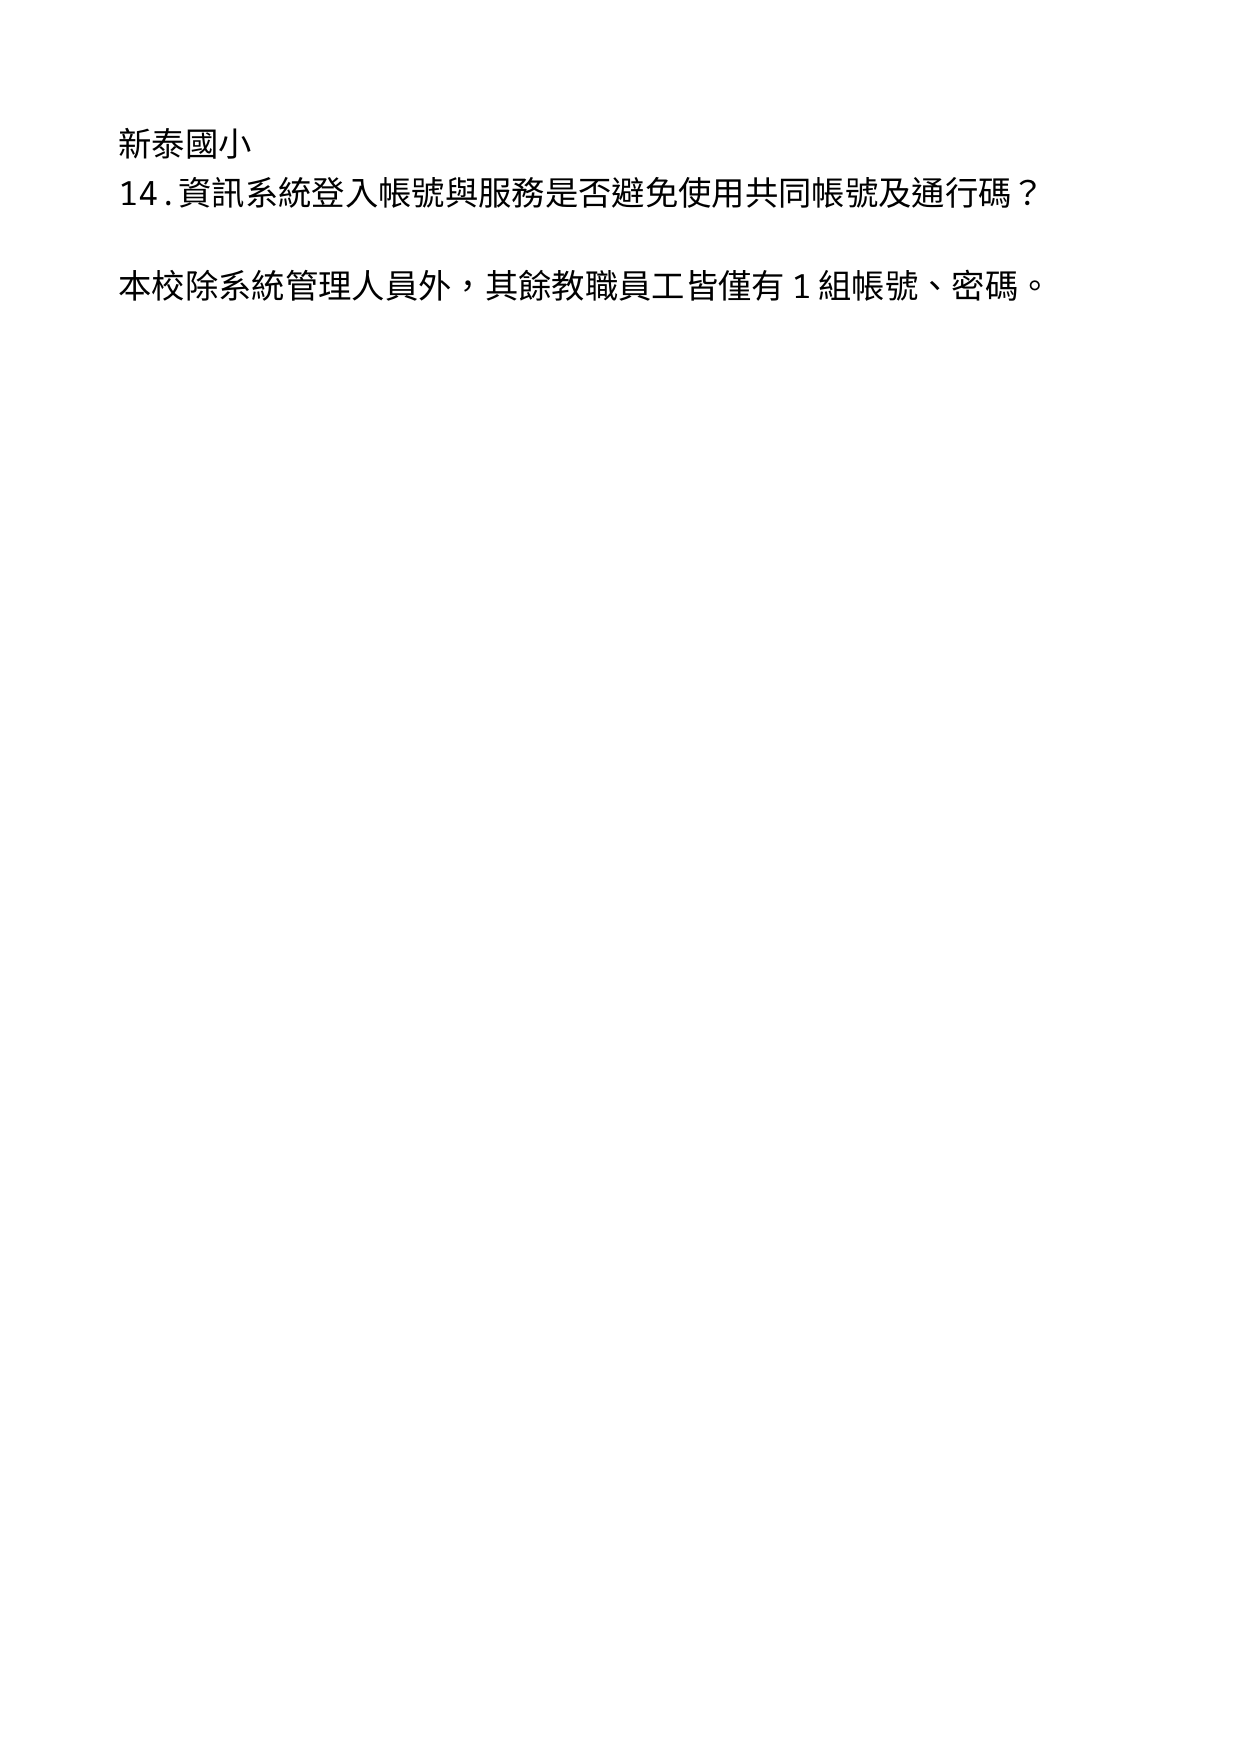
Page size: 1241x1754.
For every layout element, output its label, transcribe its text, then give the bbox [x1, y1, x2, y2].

text 14.資訊系統登入帳號與服務是否避免使用共同帳號及通行碼？ [118, 166, 1122, 215]
text 新泰國小 [118, 118, 1122, 166]
text 本校除系統管理人員外，其餘教職員工皆僅有1組帳號、密碼。 [118, 260, 1122, 309]
